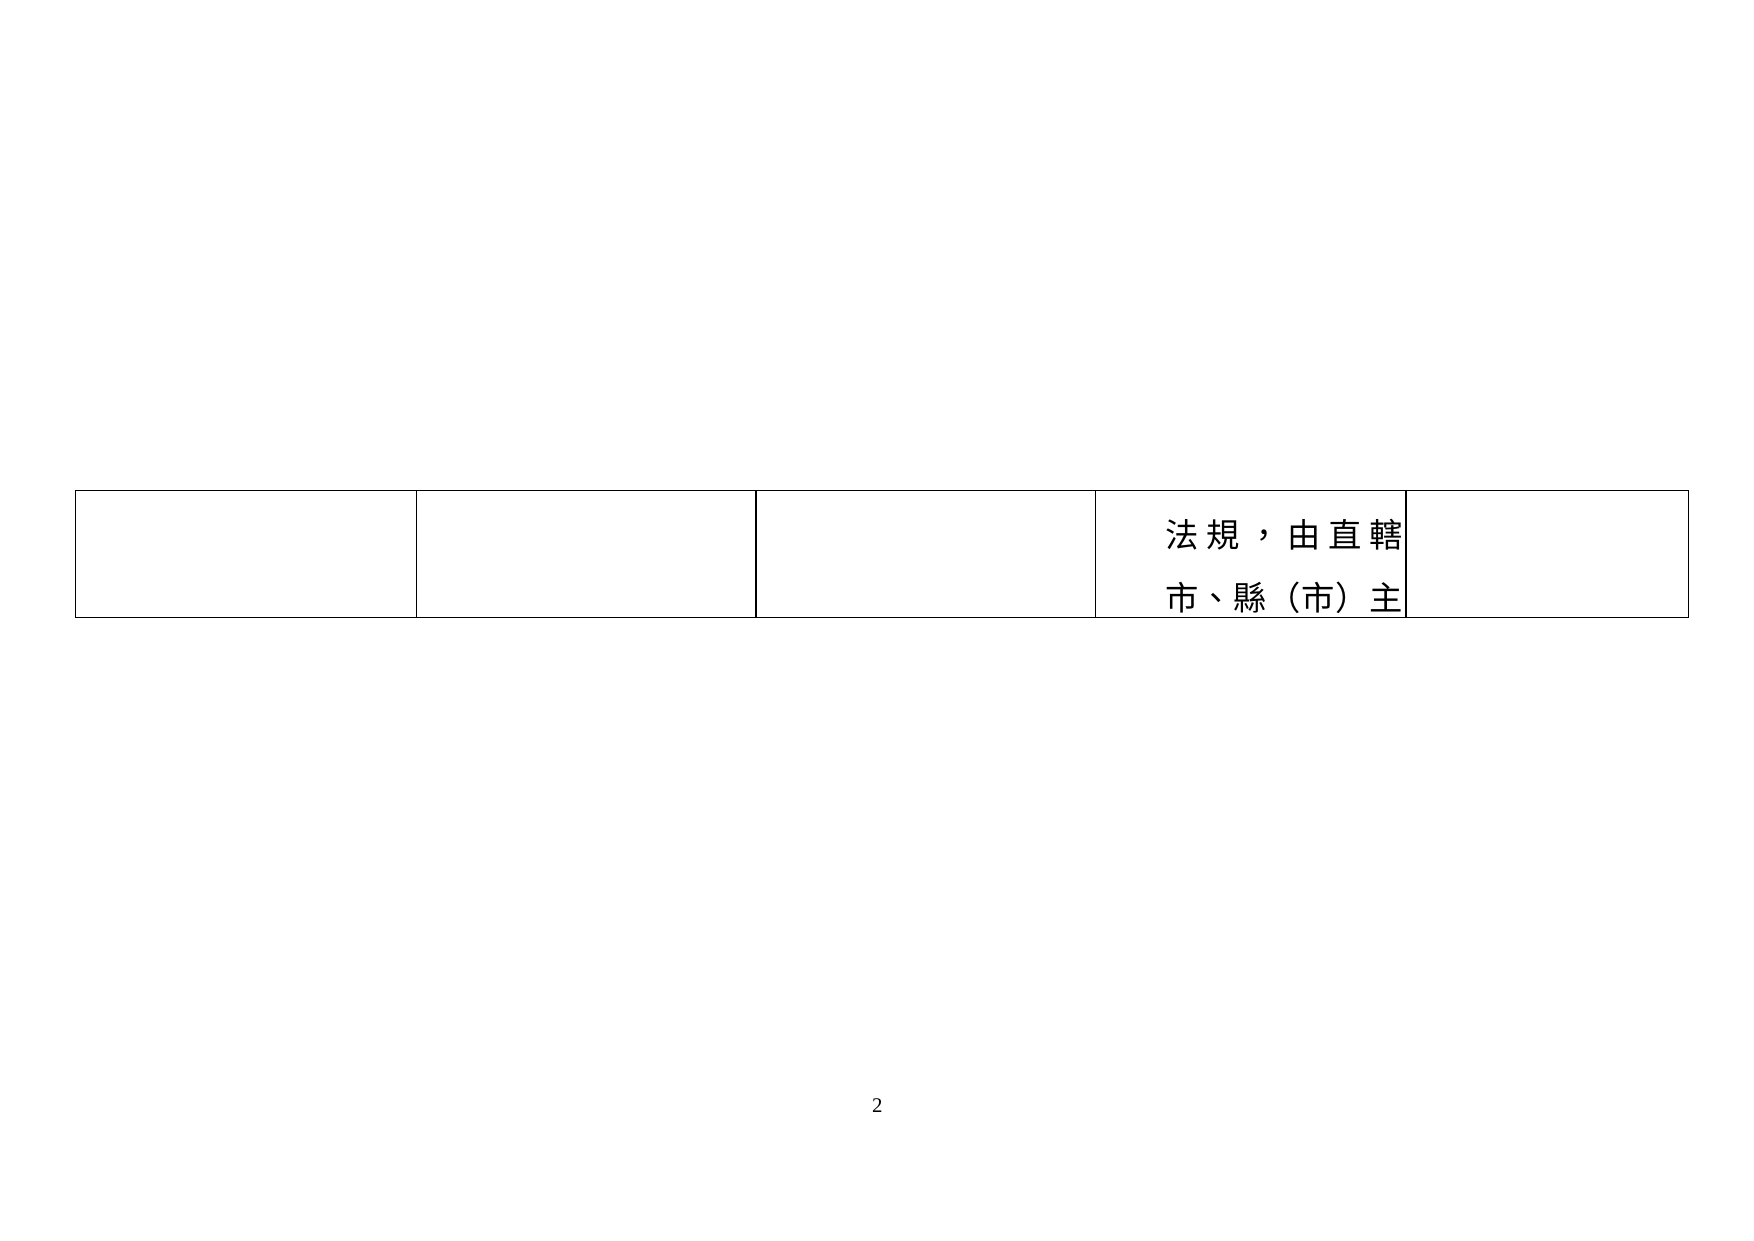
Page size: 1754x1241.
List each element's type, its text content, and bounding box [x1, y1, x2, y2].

table_cell 法規，由直轄市、縣（市）主 [1096, 491, 1405, 617]
table_cell [757, 491, 1095, 617]
table_cell [1407, 491, 1688, 617]
table_cell [417, 491, 755, 617]
table_cell [76, 491, 416, 617]
